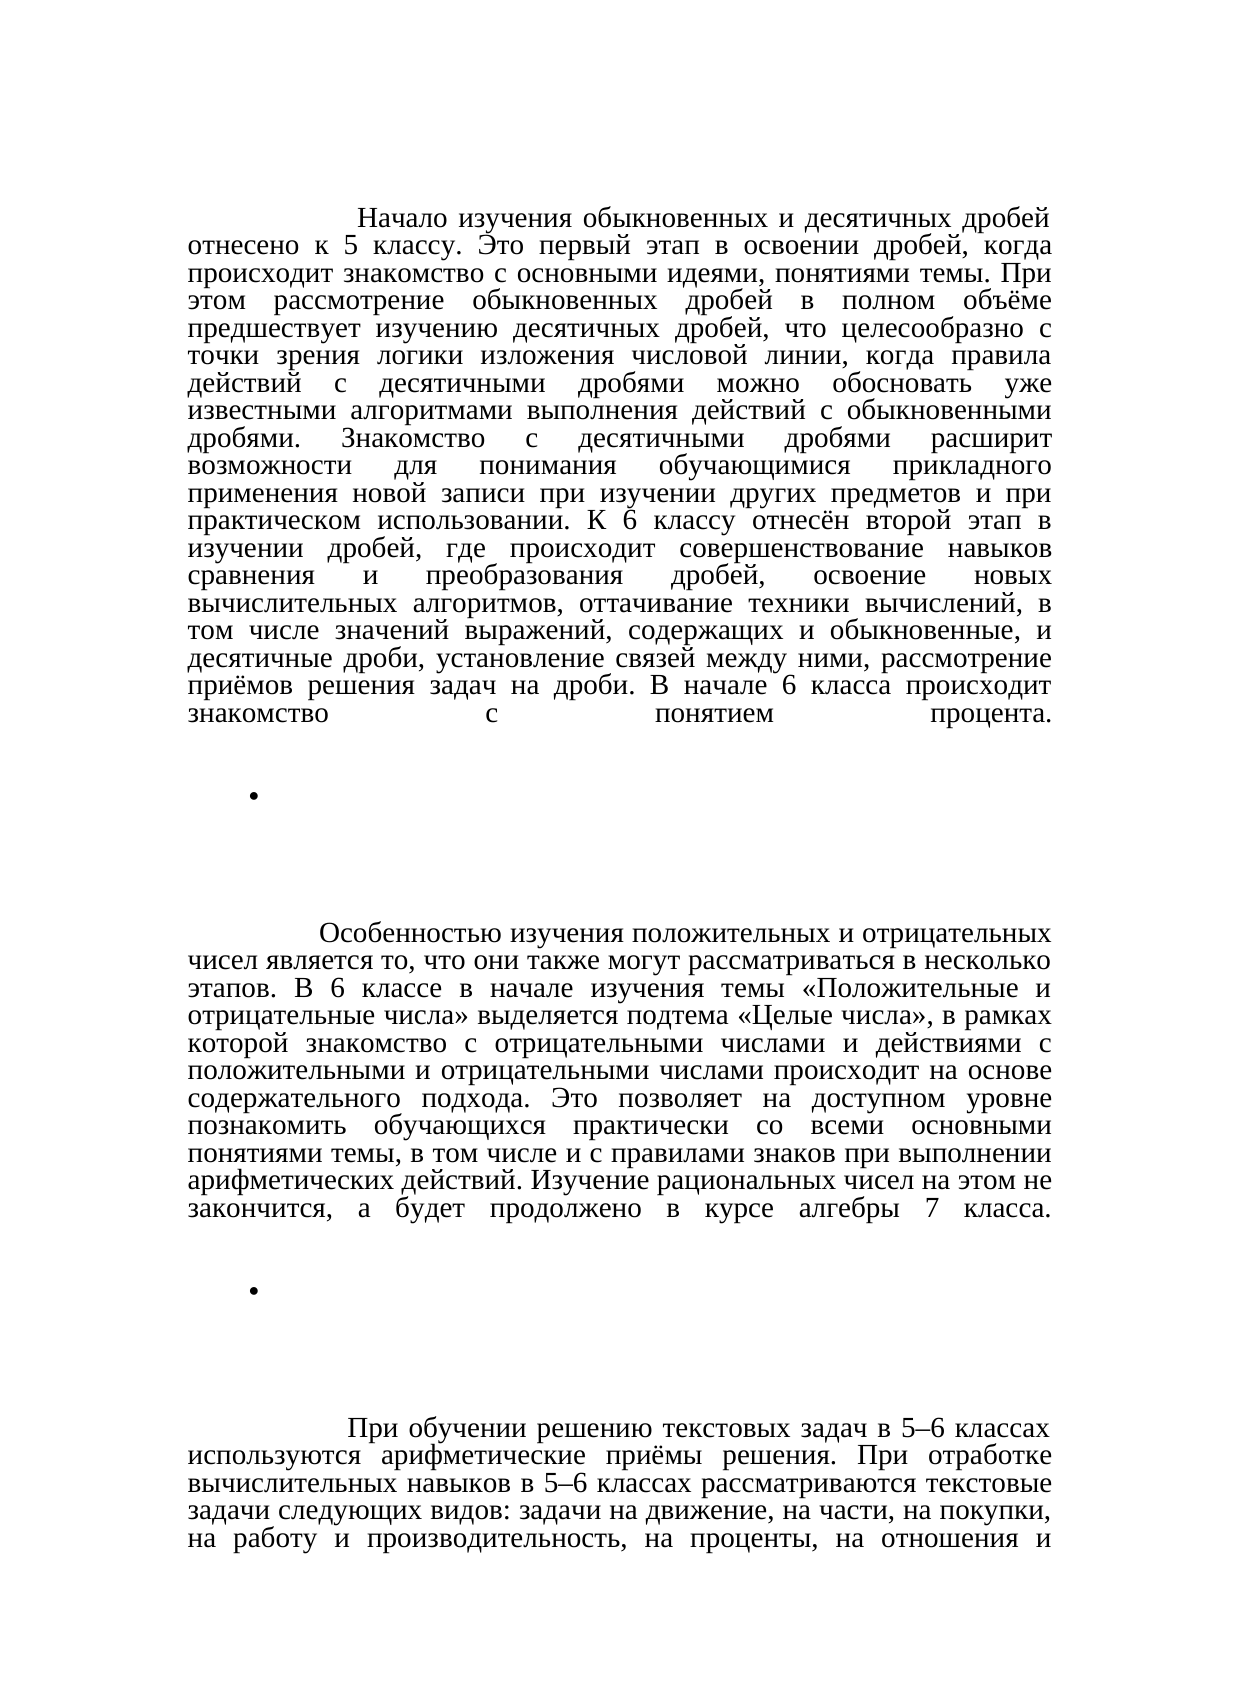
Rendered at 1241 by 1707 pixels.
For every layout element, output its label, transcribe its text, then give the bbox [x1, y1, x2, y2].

list При обучении решению текстовых задач в 5–6 классах используются арифметические приёмы решения. При отработке вычислительных навыков в 5–6 классах рассматриваются текстовые задачи следующих видов: задачи на движение, на части, на покупки, на работу и производительность, на проценты, на отношения и [187, 1277, 1053, 1552]
list Особенностью изучения положительных и отрицательных чисел является то, что они также могут рассматриваться в несколько этапов. В 6 классе в начале изучения темы «Положительные и отрицательные числа» выделяется подтема «Целые числа», в рамках которой знакомство с отрицательными числами и действиями с положительными и отрицательными числами происходит на основе содержательного подхода. Это позволяет на доступном уровне познакомить обучающихся практически со всеми основными понятиями темы, в том числе и с правилами знаков при выполнении арифметических действий. Изучение рациональных чисел на этом не закончится, а будет продолжено в курсе алгебры 7 класса. [187, 782, 1053, 1277]
list Начало изучения обыкновенных и десятичных дробей отнесено к 5 классу. Это первый этап в освоении дробей, когда происходит знакомство с основными идеями, понятиями темы. При этом рассмотрение обыкновенных дробей в полном объёме предшествует изучению десятичных дробей, что целесообразно с точки зрения логики изложения числовой линии, когда правила действий с десятичными дробями можно обосновать уже известными алгоритмами выполнения действий с обыкновенными дробями. Знакомство с десятичными дробями расширит возможности для понимания обучающимися прикладного применения новой записи при изучении других предметов и при практическом использовании. К 6 классу отнесён второй этап в изучении дробей, где происходит совершенствование навыков сравнения и преобразования дробей, освоение новых вычислительных алгоритмов, оттачивание техники вычислений, в том числе значений выражений, содержащих и обыкновенные, и десятичные дроби, установление связей между ними, рассмотрение приёмов решения задач на дроби. В начале 6 класса происходит знакомство с понятием процента. [187, 150, 1053, 782]
